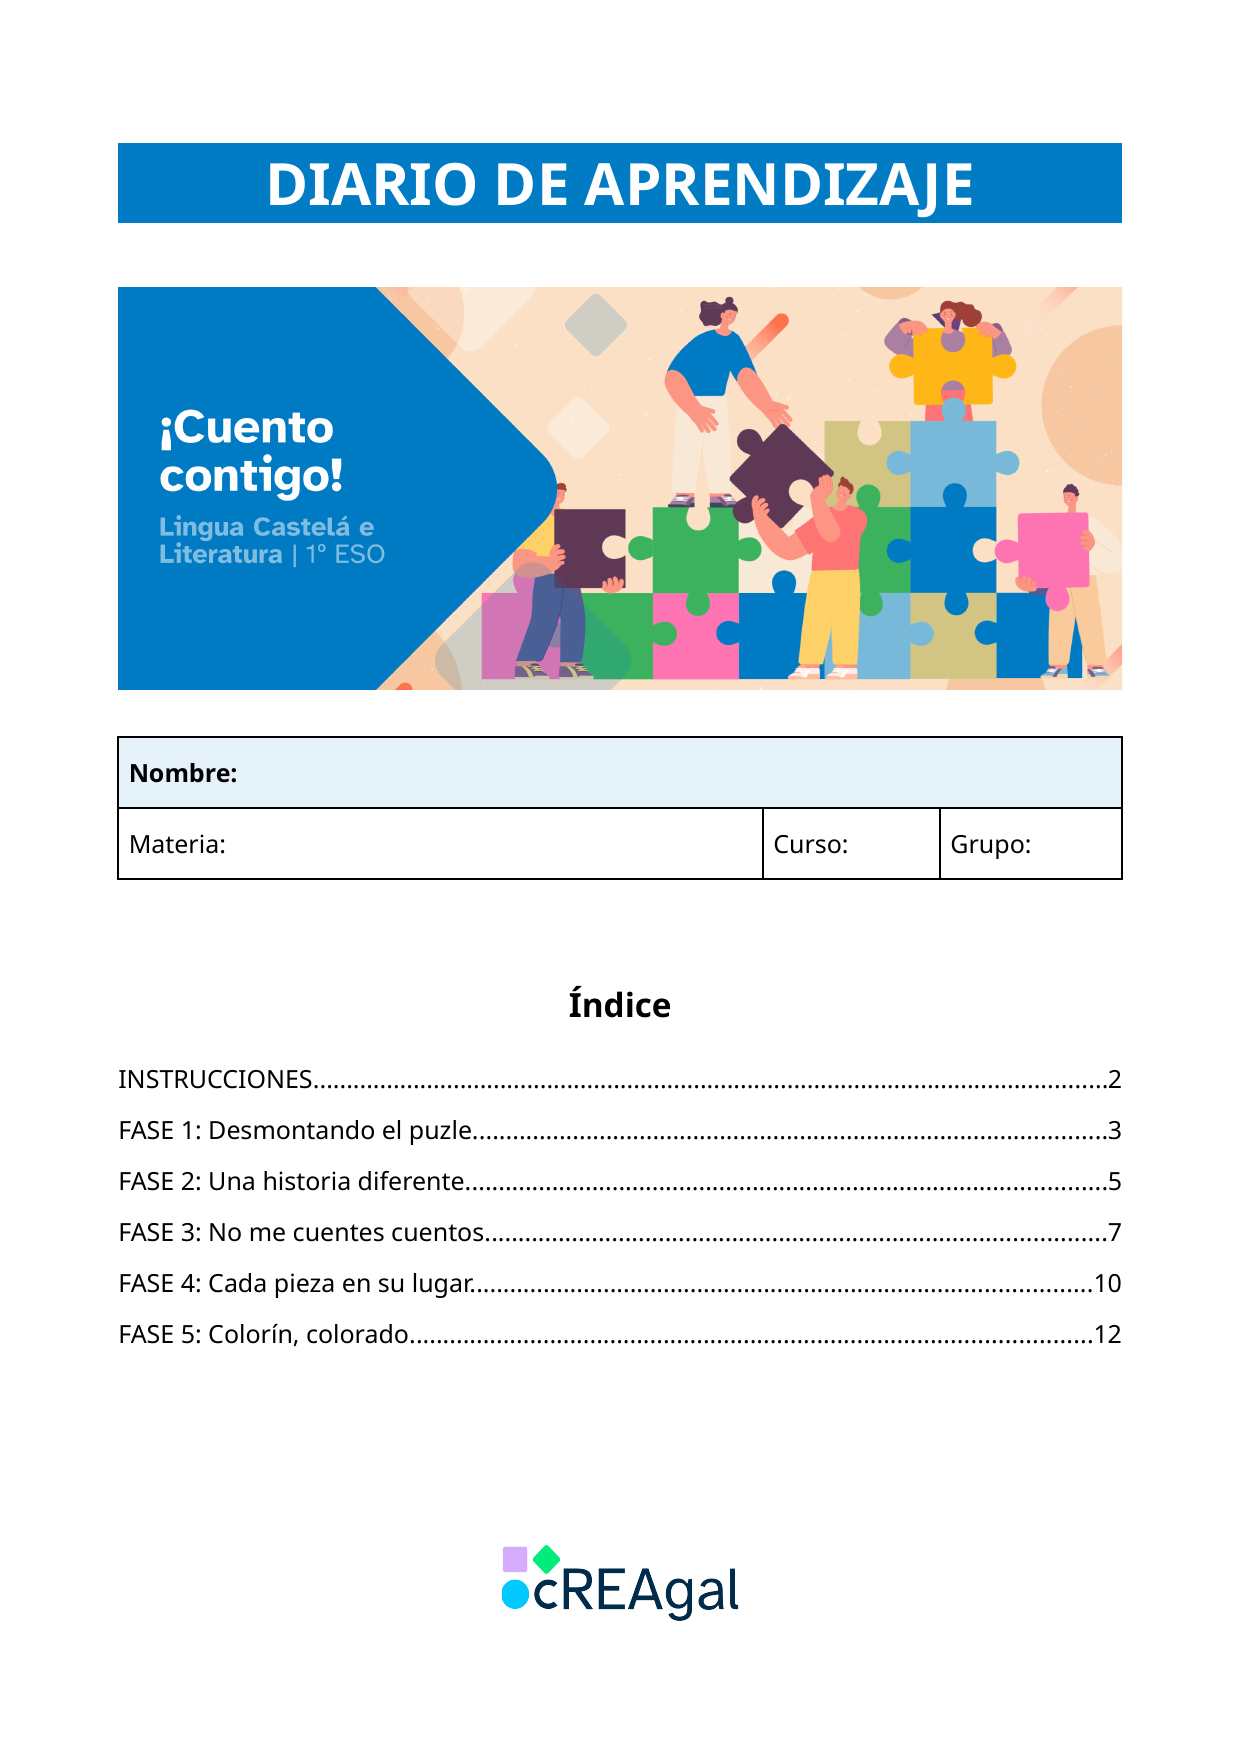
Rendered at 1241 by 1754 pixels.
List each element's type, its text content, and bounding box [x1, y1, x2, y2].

text FASE 5: Colorín, colorado. 12 [118, 1317, 1122, 1351]
text FASE 1: Desmontando el puzle. 3 [118, 1113, 1122, 1147]
table_cell Curso: [764, 809, 939, 878]
text INSTRUCCIONES 2 [118, 1062, 1122, 1096]
subtitle DIARIO DE APRENDIZAJE [118, 143, 1122, 223]
table_cell Materia: [119, 809, 762, 878]
table_header Nombre: [119, 738, 1121, 807]
picture [118, 287, 1123, 690]
table_cell Grupo: [941, 809, 1121, 878]
picture [502, 1545, 739, 1621]
subtitle Índice [118, 981, 1122, 1027]
text FASE 4: Cada pieza en su lugar. 10 [118, 1266, 1122, 1300]
text FASE 3: No me cuentes cuentos. 7 [118, 1215, 1122, 1249]
text FASE 2: Una historia diferente. 5 [118, 1164, 1122, 1198]
